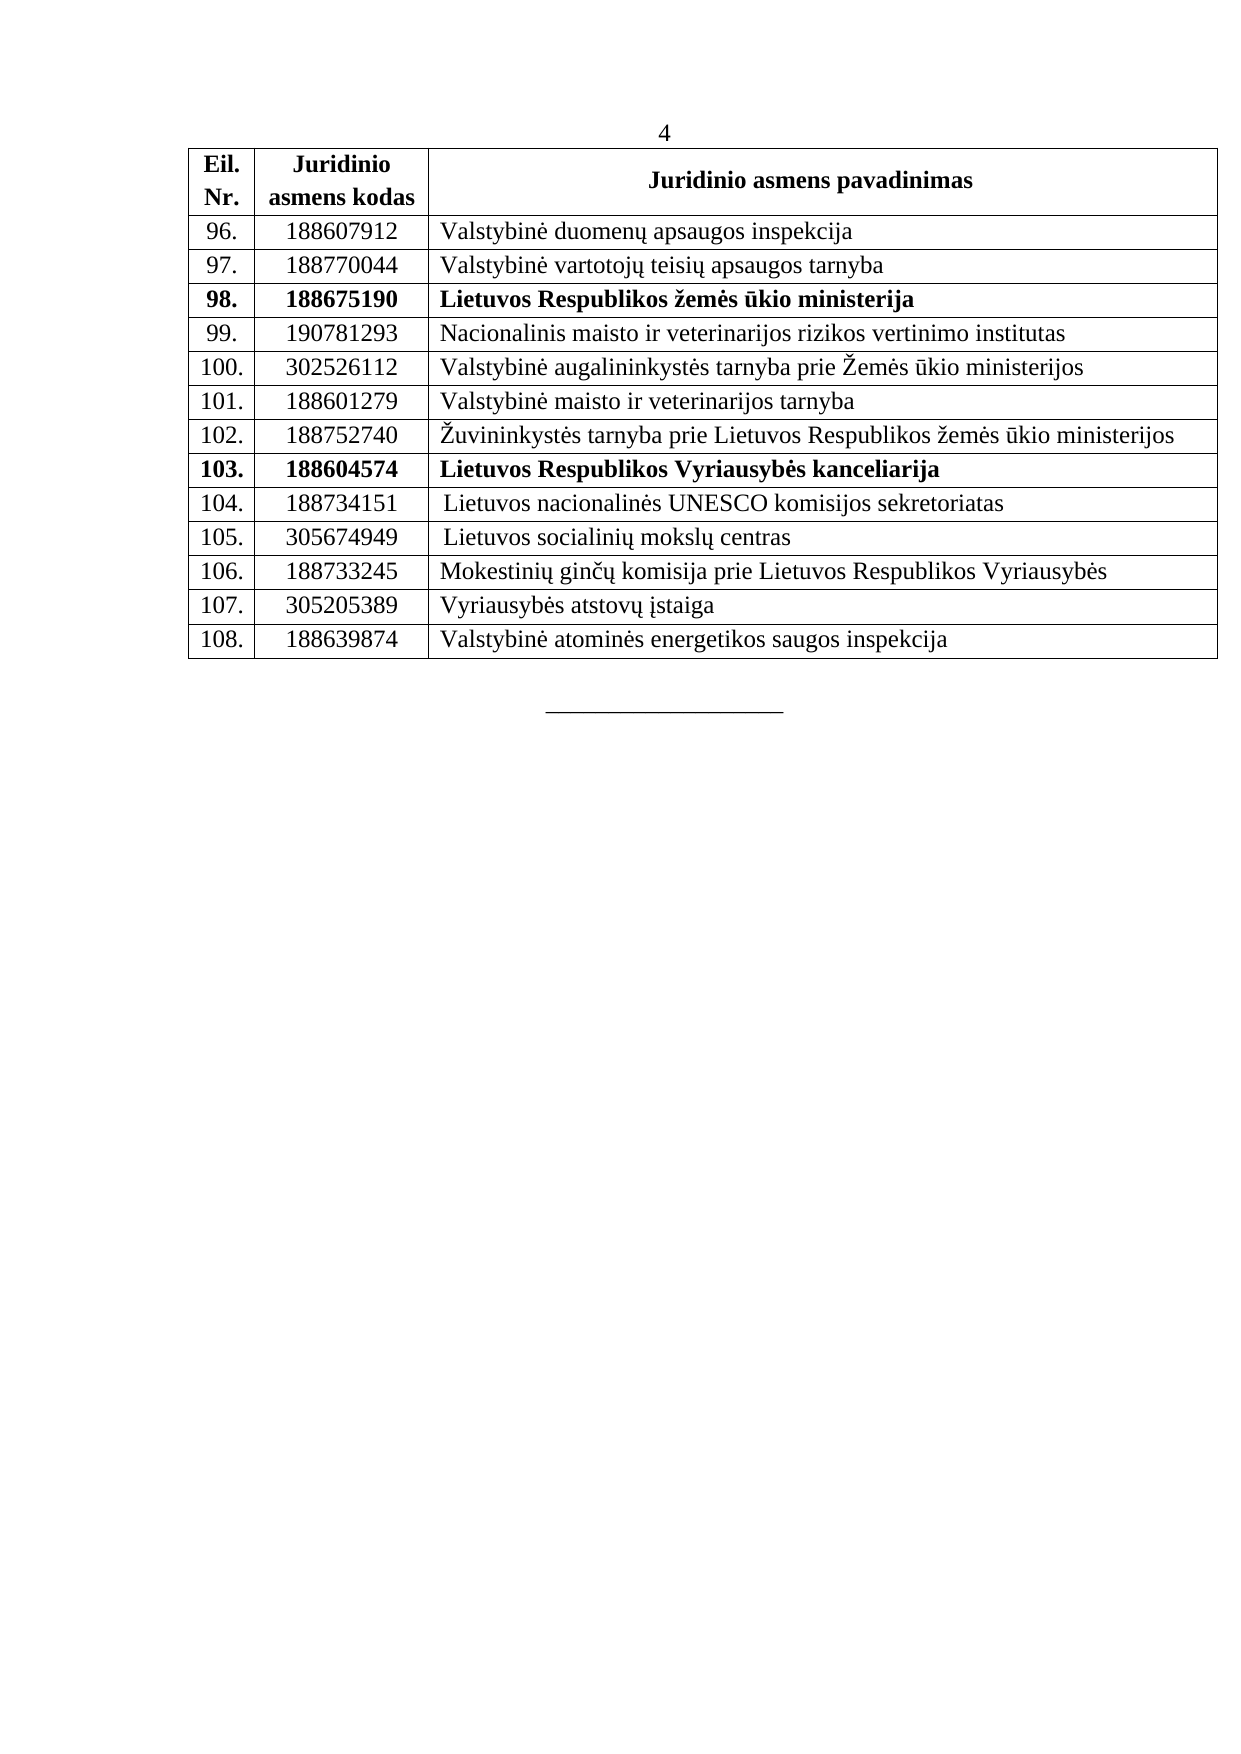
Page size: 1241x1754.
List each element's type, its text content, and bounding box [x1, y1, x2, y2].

table_cell 104. [189, 488, 254, 521]
text ___________________ [177, 687, 1152, 716]
table_cell 188733245 [255, 556, 428, 589]
table_cell Valstybinė duomenų apsaugos inspekcija [429, 216, 1217, 249]
table_cell 305674949 [255, 522, 428, 555]
table_header Eil. Nr. [189, 149, 254, 215]
table_header Juridinio asmens pavadinimas [429, 149, 1217, 215]
table_cell 108. [189, 625, 254, 657]
table_cell Lietuvos socialinių mokslų centras [429, 522, 1217, 555]
table_cell 97. [189, 250, 254, 283]
table_cell 100. [189, 352, 254, 385]
table_cell 188604574 [255, 454, 428, 487]
table_cell Lietuvos Respublikos Vyriausybės kanceliarija [429, 454, 1217, 487]
table_cell 188639874 [255, 625, 428, 657]
table_cell 302526112 [255, 352, 428, 385]
table_cell 99. [189, 318, 254, 351]
table_cell Vyriausybės atstovų įstaiga [429, 590, 1217, 623]
table_cell 190781293 [255, 318, 428, 351]
table_cell 188607912 [255, 216, 428, 249]
table_cell Žuvininkystės tarnyba prie Lietuvos Respublikos žemės ūkio ministerijos [429, 420, 1217, 453]
table_cell 188770044 [255, 250, 428, 283]
table_cell Nacionalinis maisto ir veterinarijos rizikos vertinimo institutas [429, 318, 1217, 351]
table_cell 101. [189, 386, 254, 419]
table_cell Valstybinė atominės energetikos saugos inspekcija [429, 625, 1217, 657]
table_cell 98. [189, 284, 254, 317]
table_cell 188675190 [255, 284, 428, 317]
table_cell Valstybinė augalininkystės tarnyba prie Žemės ūkio ministerijos [429, 352, 1217, 385]
table_cell 106. [189, 556, 254, 589]
table_header Juridinio asmens kodas [255, 149, 428, 215]
table_cell 305205389 [255, 590, 428, 623]
table_cell 96. [189, 216, 254, 249]
table_cell 107. [189, 590, 254, 623]
table_cell 105. [189, 522, 254, 555]
table_cell Lietuvos Respublikos žemės ūkio ministerija [429, 284, 1217, 317]
table_cell 188601279 [255, 386, 428, 419]
table_cell Mokestinių ginčų komisija prie Lietuvos Respublikos Vyriausybės [429, 556, 1217, 589]
table_cell Valstybinė maisto ir veterinarijos tarnyba [429, 386, 1217, 419]
table_cell 188752740 [255, 420, 428, 453]
table_cell Valstybinė vartotojų teisių apsaugos tarnyba [429, 250, 1217, 283]
table_cell 188734151 [255, 488, 428, 521]
table_cell 102. [189, 420, 254, 453]
table_cell 103. [189, 454, 254, 487]
table_cell Lietuvos nacionalinės UNESCO komisijos sekretoriatas [429, 488, 1217, 521]
